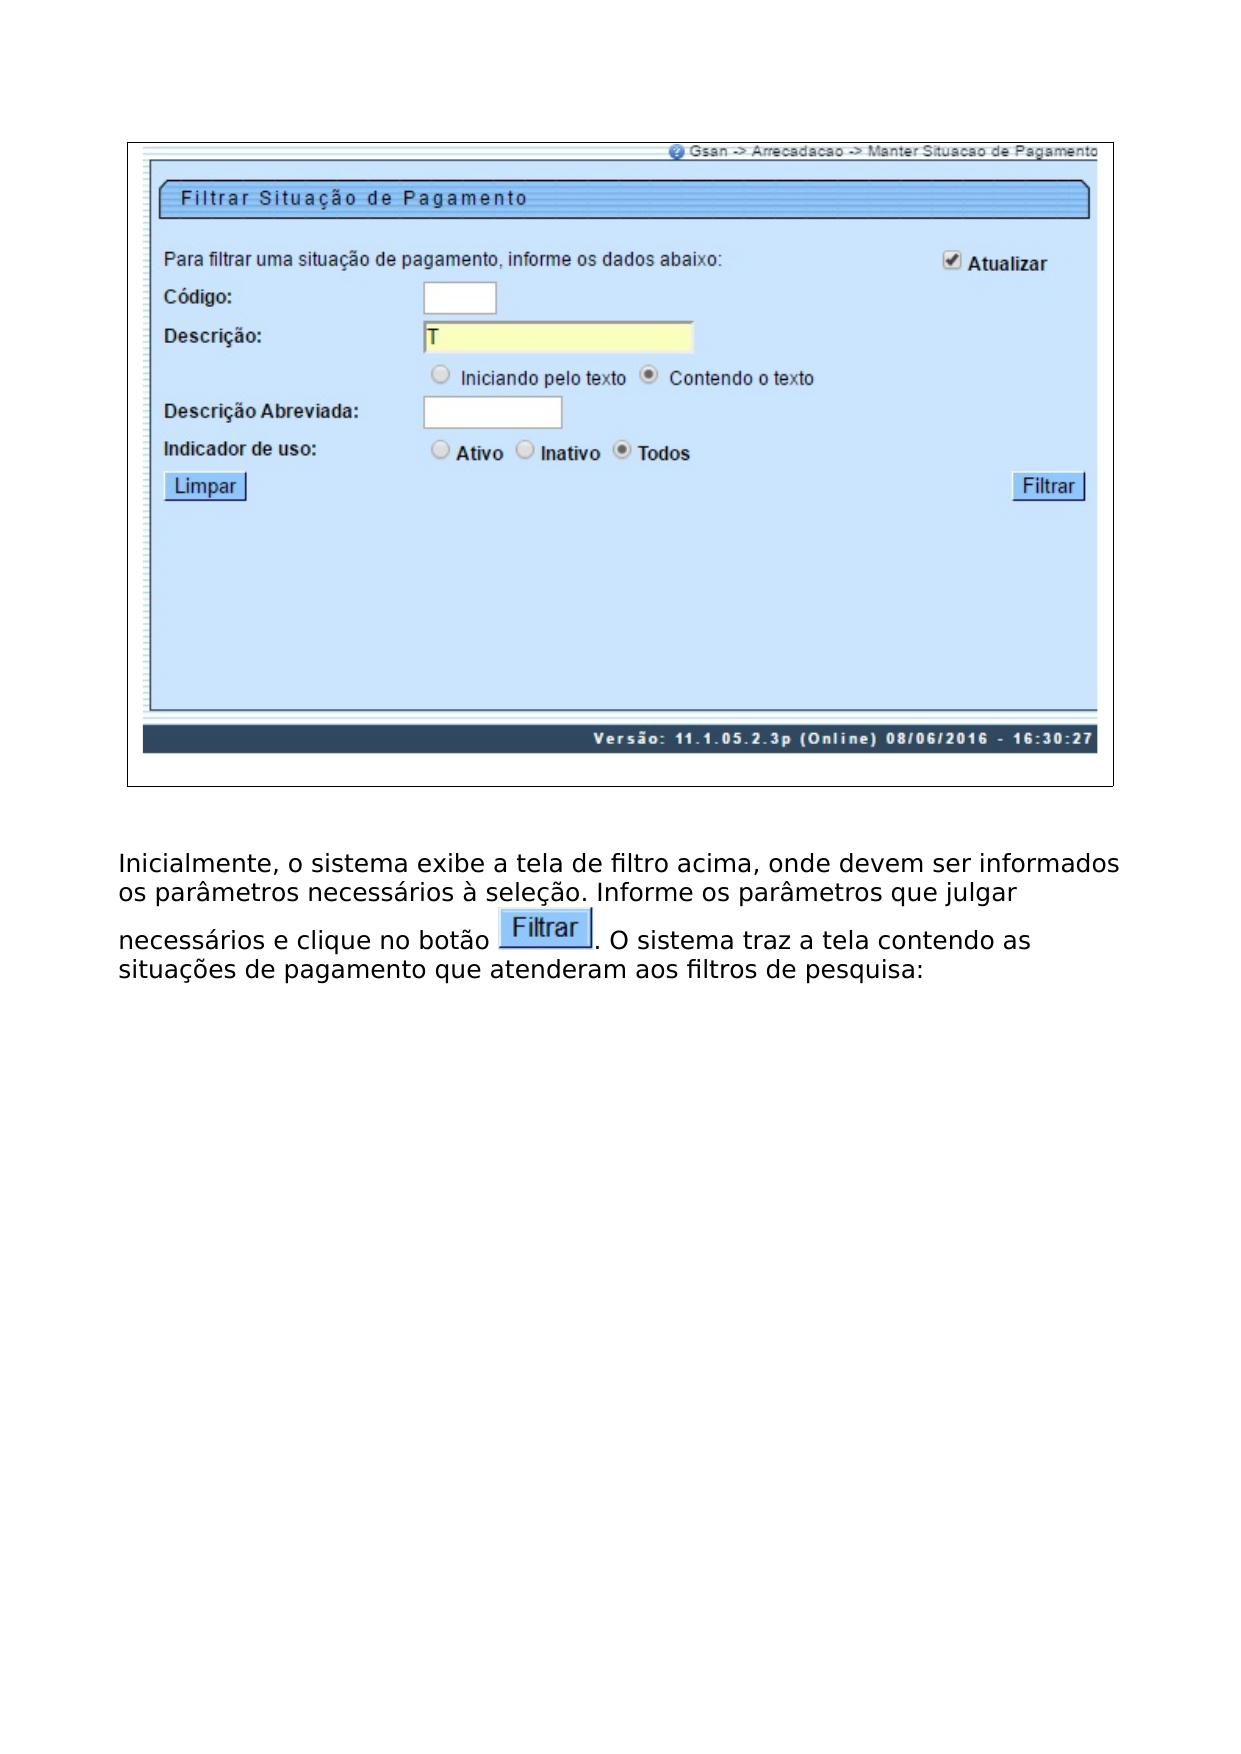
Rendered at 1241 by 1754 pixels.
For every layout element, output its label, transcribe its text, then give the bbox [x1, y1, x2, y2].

text Inicialmente, o sistema exibe a tela de filtro acima, onde devem ser informados os parâmetros necessários à seleção. Informe os parâmetros que julgar necessários e clique no botão . O sistema traz a tela contendo as situações de pagamento que atenderam aos filtros de pesquisa: [118, 849, 1122, 984]
picture [142, 144, 1098, 755]
table_header [128, 143, 1113, 786]
picture [498, 907, 594, 950]
